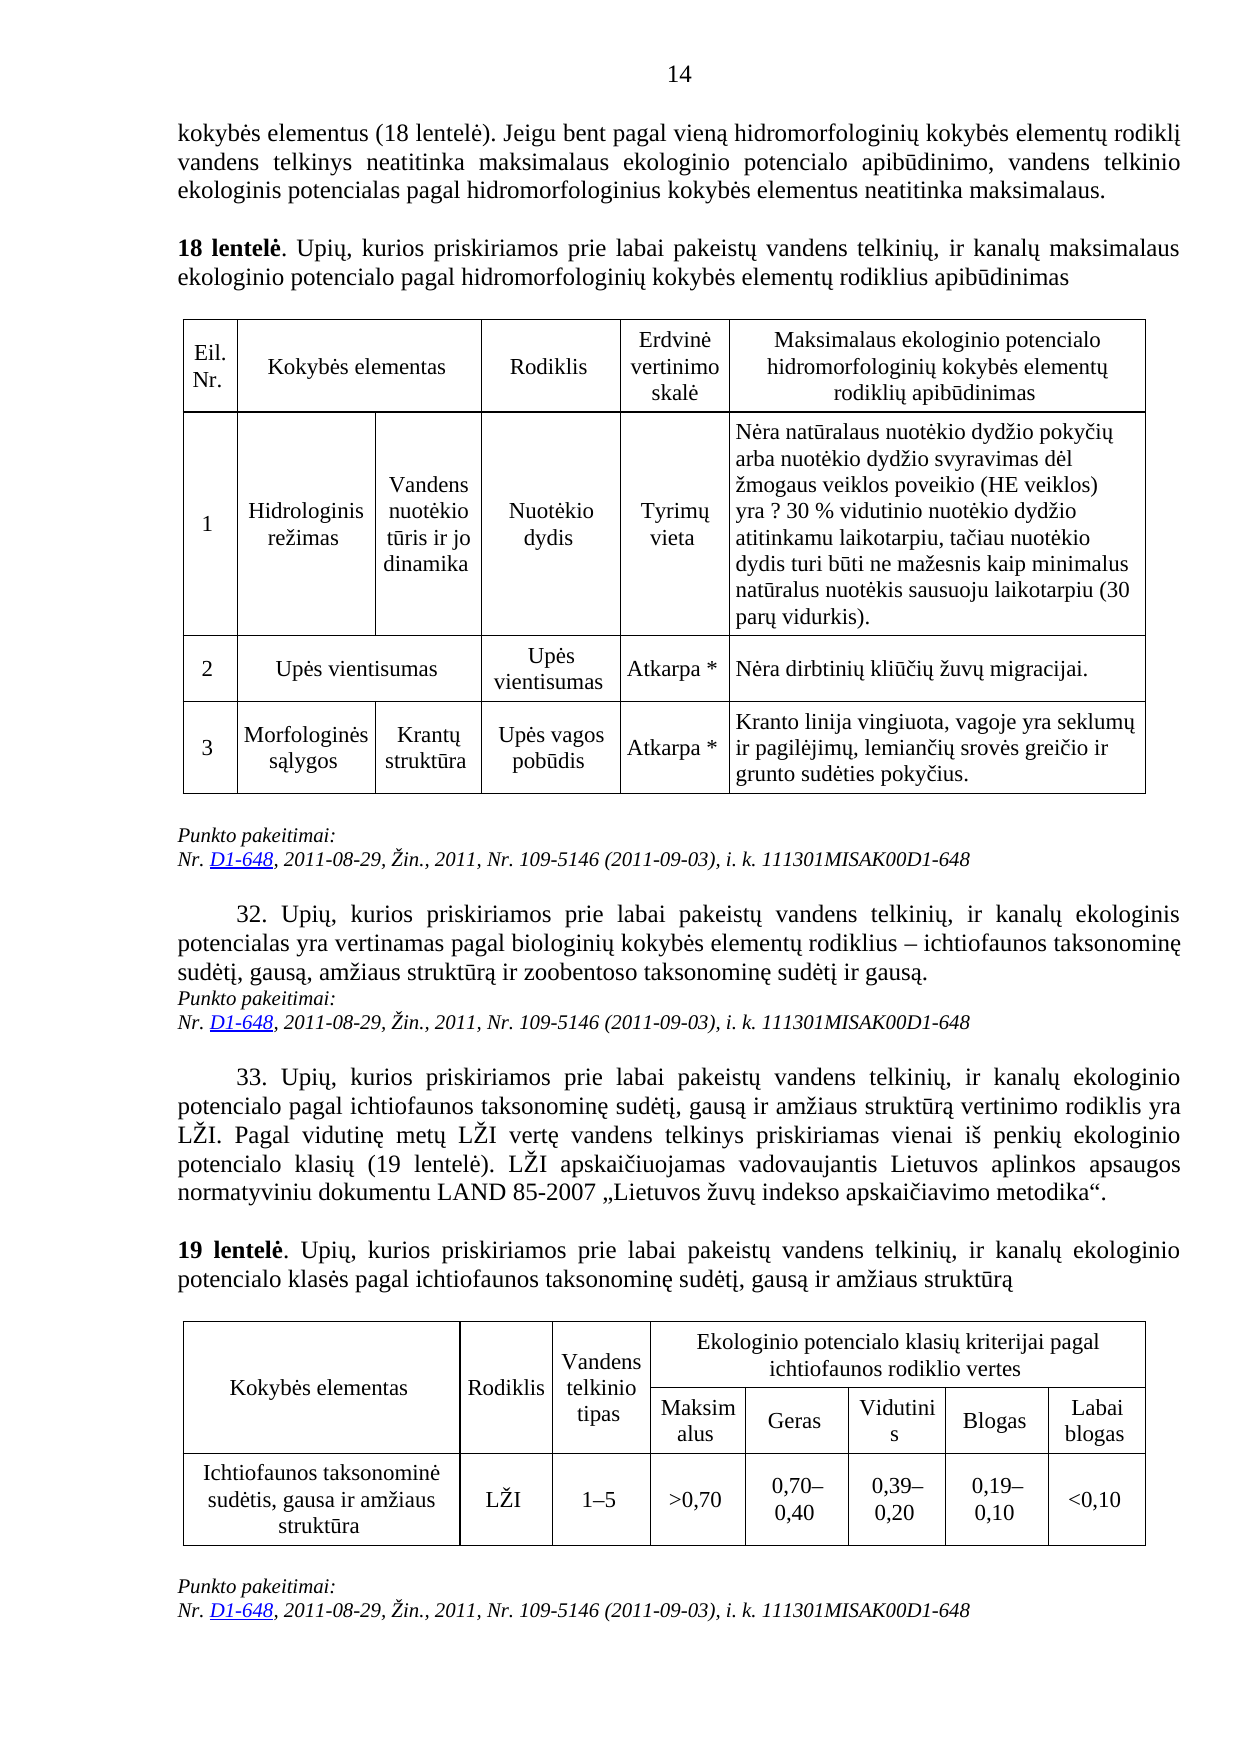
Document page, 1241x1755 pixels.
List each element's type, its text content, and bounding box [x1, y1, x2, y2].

text 32. Upių, kurios priskiriamos prie labai pakeistų vandens telkinių, ir kanalų ekologinis potencialas yra vertinamas pagal biologinių kokybės elementų rodiklius – ichtiofaunos taksonominę sudėtį, gausą, amžiaus struktūrą ir zoobentoso taksonominę sudėtį ir gausą. [177, 899, 1181, 986]
text 18 lentelė. Upių, kurios priskiriamos prie labai pakeistų vandens telkinių, ir kanalų maksimalaus ekologinio potencialo pagal hidromorfologinių kokybės elementų rodiklius apibūdinimas [177, 233, 1181, 291]
table_cell 0,39–0,20 [849, 1454, 945, 1544]
text Punkto pakeitimai: [177, 1574, 1181, 1598]
table_cell Geras [746, 1388, 848, 1452]
table_cell Upės vagos pobūdis [482, 702, 620, 793]
table_header Vandens telkinio tipas [553, 1322, 650, 1452]
table_header Kokybės elementas [238, 320, 481, 411]
table_cell Nėra dirbtinių kliūčių žuvų migracijai. [730, 636, 1145, 701]
table_cell LŽI [461, 1454, 552, 1544]
table_cell Blogas [946, 1388, 1048, 1452]
table_cell Vandens nuotėkio tūris ir jo dinamika [376, 413, 481, 635]
table_cell Upės vientisumas [238, 636, 481, 701]
table_cell Nuotėkio dydis [482, 413, 620, 635]
table_cell Ichtiofaunos taksonominė sudėtis, gausa ir amžiaus struktūra [184, 1454, 459, 1544]
table_cell 3 [184, 702, 237, 793]
table_cell >0,70 [651, 1454, 745, 1544]
table_cell Kranto linija vingiuota, vagoje yra seklumų ir pagilėjimų, lemiančių srovės greičio ir grunto sudėties pokyčius. [730, 702, 1145, 793]
table_cell 2 [184, 636, 237, 701]
table_cell atkarpa * [621, 702, 729, 793]
table_cell <0,10 [1049, 1454, 1145, 1544]
table_header Rodiklis [482, 320, 620, 411]
table_cell Nėra natūralaus nuotėkio dydžio pokyčių arba nuotėkio dydžio svyravimas dėl žmogaus veiklos poveikio (HE veiklos) yra ?<= 30 % vidutinio nuotėkio dydžio atitinkamu laikotarpiu, tačiau nuotėkio dydis turi būti ne mažesnis kaip minimalus natūralus nuotėkis sausuoju laikotarpiu (30 parų vidurkis). [730, 413, 1145, 635]
text 19 lentelė. Upių, kurios priskiriamos prie labai pakeistų vandens telkinių, ir kanalų ekologinio potencialo klasės pagal ichtiofaunos taksonominę sudėtį, gausą ir amžiaus struktūrą [177, 1235, 1181, 1292]
table_header Maksimalaus ekologinio potencialo hidromorfologinių kokybės elementų rodiklių apibūdinimas [730, 320, 1145, 411]
table_cell Krantų struktūra [376, 702, 481, 793]
table_cell atkarpa * [621, 636, 729, 701]
text Nr. D1-648, 2011-08-29, Žin., 2011, Nr. 109-5146 (2011-09-03), i. k. 111301MISAK00D1-648 [177, 847, 1181, 871]
text Punkto pakeitimai: [177, 986, 1181, 1010]
table_cell Upės vientisumas [482, 636, 620, 701]
table_header Ekologinio potencialo klasių kriterijai pagal ichtiofaunos rodiklio vertes [651, 1322, 1145, 1387]
text 33. Upių, kurios priskiriamos prie labai pakeistų vandens telkinių, ir kanalų ekologinio potencialo pagal ichtiofaunos taksonominę sudėtį, gausą ir amžiaus struktūrą vertinimo rodiklis yra LŽI. Pagal vidutinę metų LŽI vertę vandens telkinys priskiriamas vienai iš penkių ekologinio potencialo klasių (19 lentelė). LŽI apskaičiuojamas vadovaujantis Lietuvos aplinkos apsaugos normatyviniu dokumentu LAND 85-2007 „Lietuvos žuvų indekso apskaičiavimo metodika“. [177, 1062, 1181, 1206]
table_cell 0,70–0,40 [746, 1454, 848, 1544]
table_cell Maksimalus [651, 1388, 745, 1452]
text Punkto pakeitimai: [177, 822, 1181, 847]
table_cell 0,19–0,10 [946, 1454, 1048, 1544]
table_cell Morfologinės sąlygos [238, 702, 375, 793]
table_cell 1–5 [553, 1454, 650, 1544]
text Nr. D1-648, 2011-08-29, Žin., 2011, Nr. 109-5146 (2011-09-03), i. k. 111301MISAK00D1-648 [177, 1010, 1181, 1034]
table_header Eil. Nr. [184, 320, 237, 411]
table_cell Vidutinis [849, 1388, 945, 1452]
table_cell 1 [184, 413, 237, 635]
table_header Erdvinė vertinimo skalė [621, 320, 729, 411]
table_cell Hidrologinis režimas [238, 413, 375, 635]
table_cell Labai blogas [1049, 1388, 1145, 1452]
table_header Rodiklis [461, 1322, 552, 1452]
table_header Kokybės elementas [184, 1322, 459, 1452]
table_cell Tyrimų vieta [621, 413, 729, 635]
text Nr. D1-648, 2011-08-29, Žin., 2011, Nr. 109-5146 (2011-09-03), i. k. 111301MISAK00D1-648 [177, 1598, 1181, 1622]
text kokybės elementus (18 lentelė). Jeigu bent pagal vieną hidromorfologinių kokybės elementų rodiklį vandens telkinys neatitinka maksimalaus ekologinio potencialo apibūdinimo, vandens telkinio ekologinis potencialas pagal hidromorfologinius kokybės elementus neatitinka maksimalaus. [177, 118, 1181, 204]
